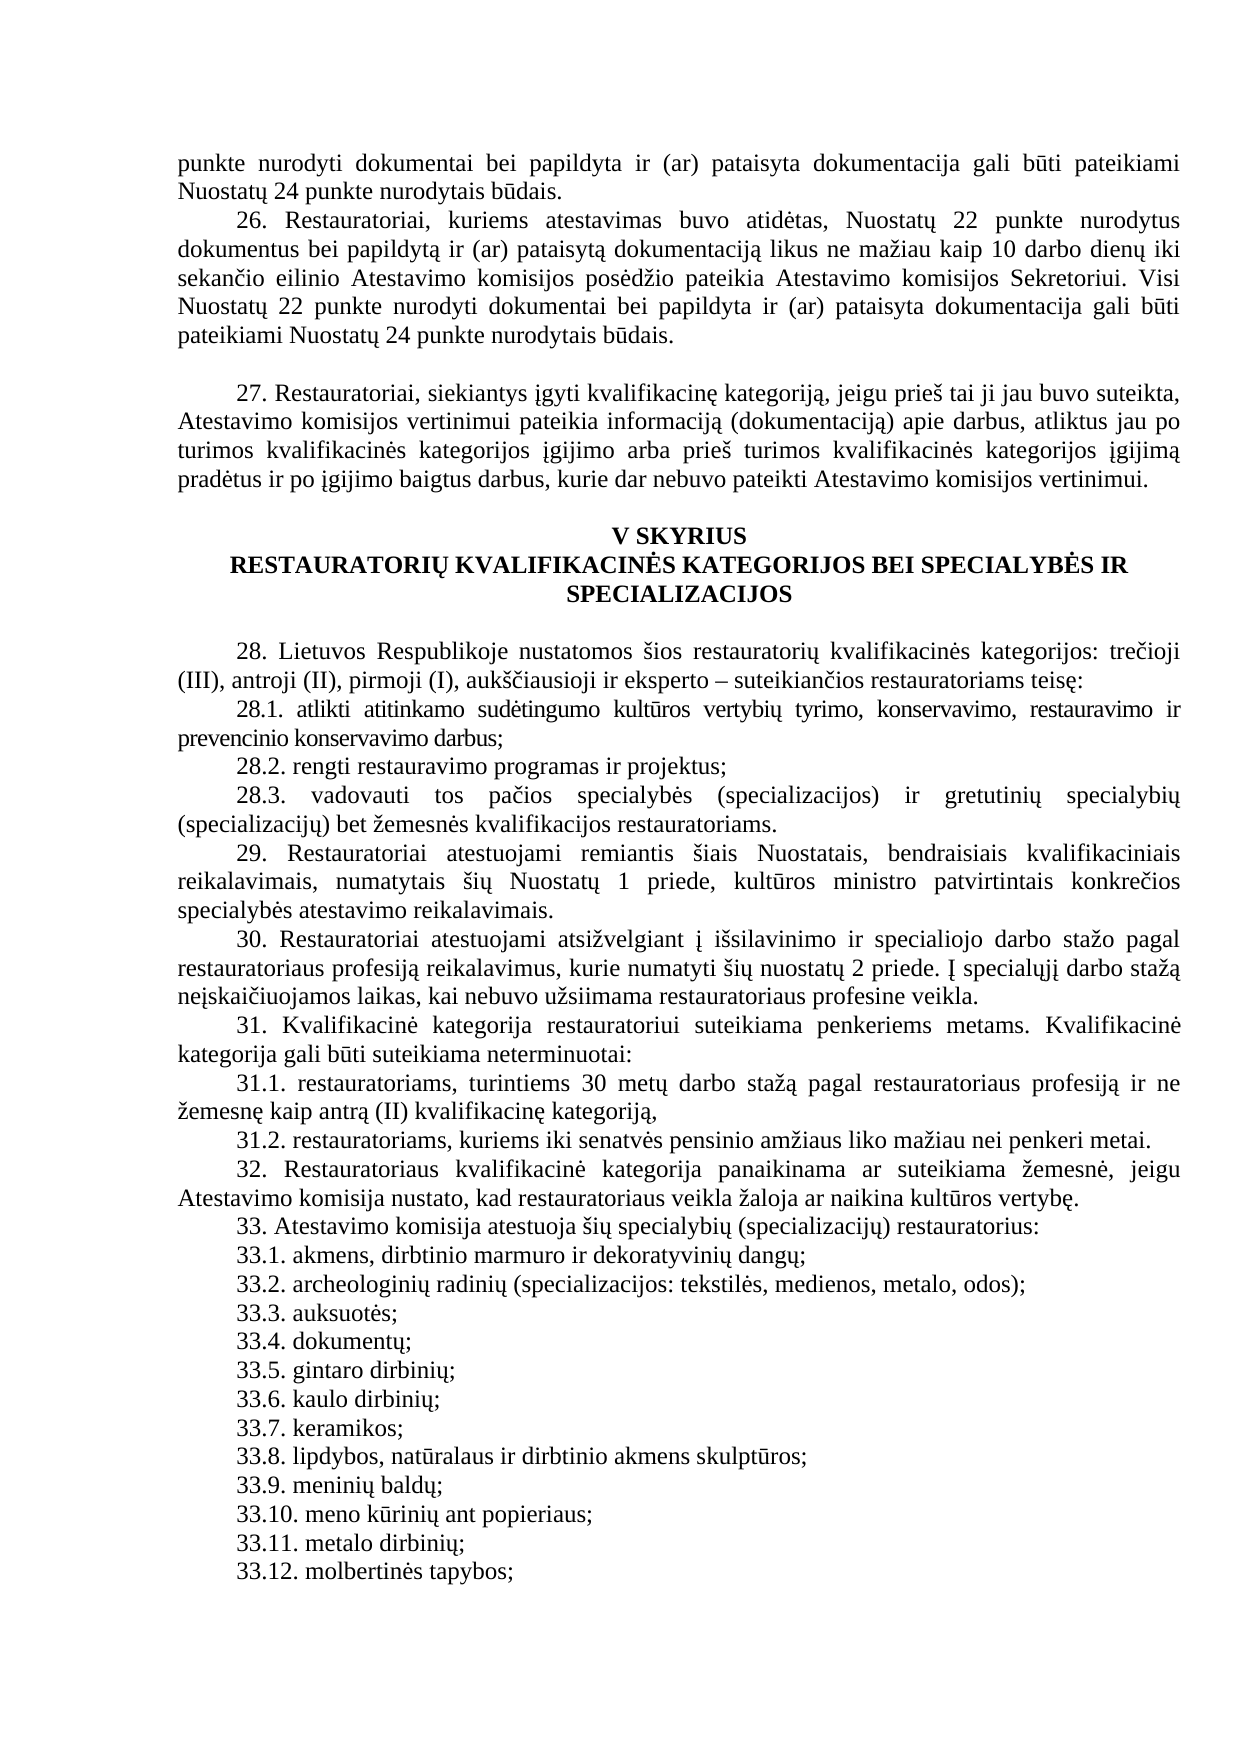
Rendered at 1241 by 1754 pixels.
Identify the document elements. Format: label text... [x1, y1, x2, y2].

text 26. Restauratoriai, kuriems atestavimas buvo atidėtas, Nuostatų 22 punkte nurodytus dokumentus bei papildytą ir (ar) pataisytą dokumentaciją likus ne mažiau kaip 10 darbo dienų iki sekančio eilinio Atestavimo komisijos posėdžio pateikia Atestavimo komisijos Sekretoriui. Visi Nuostatų 22 punkte nurodyti dokumentai bei papildyta ir (ar) pataisyta dokumentacija gali būti pateikiami Nuostatų 24 punkte nurodytais būdais. [177, 205, 1181, 349]
text punkte nurodyti dokumentai bei papildyta ir (ar) pataisyta dokumentacija gali būti pateikiami Nuostatų 24 punkte nurodytais būdais. [177, 148, 1181, 205]
text 31. Kvalifikacinė kategorija restauratoriui suteikiama penkeriems metams. Kvalifikacinė kategorija gali būti suteikiama neterminuotai: [177, 1010, 1181, 1068]
text 33.11. metalo dirbinių; [177, 1528, 1181, 1556]
text 33.4. dokumentų; [177, 1326, 1181, 1355]
text 30. Restauratoriai atestuojami atsižvelgiant į išsilavinimo ir specialiojo darbo stažo pagal restauratoriaus profesiją reikalavimus, kurie numatyti šių nuostatų 2 priede. Į specialųjį darbo stažą neįskaičiuojamos laikas, kai nebuvo užsiimama restauratoriaus profesine veikla. [177, 924, 1181, 1010]
text 31.2. restauratoriams, kuriems iki senatvės pensinio amžiaus liko mažiau nei penkeri metai. [177, 1125, 1181, 1154]
text 31.1. restauratoriams, turintiems 30 metų darbo stažą pagal restauratoriaus profesiją ir ne žemesnę kaip antrą (II) kvalifikacinę kategoriją, [177, 1068, 1181, 1125]
text 33.5. gintaro dirbinių; [177, 1355, 1181, 1384]
text 28.2. rengti restauravimo programas ir projektus; [177, 751, 1181, 780]
text 27. Restauratoriai, siekiantys įgyti kvalifikacinę kategoriją, jeigu prieš tai ji jau buvo suteikta, Atestavimo komisijos vertinimui pateikia informaciją (dokumentaciją) apie darbus, atliktus jau po turimos kvalifikacinės kategorijos įgijimo arba prieš turimos kvalifikacinės kategorijos įgijimą pradėtus ir po įgijimo baigtus darbus, kurie dar nebuvo pateikti Atestavimo komisijos vertinimui. [177, 378, 1181, 493]
text RESTAURATORIŲ KVALIFIKACINĖS KATEGORIJOS BEI SPECIALYBĖS IR SPECIALIZACIJOS [177, 550, 1181, 608]
text 33.2. archeologinių radinių (specializacijos: tekstilės, medienos, metalo, odos); [177, 1269, 1181, 1298]
text 33.10. meno kūrinių ant popieriaus; [177, 1499, 1181, 1528]
text 28.3. vadovauti tos pačios specialybės (specializacijos) ir gretutinių specialybių (specializacijų) bet žemesnės kvalifikacijos restauratoriams. [177, 780, 1181, 838]
text 28. Lietuvos Respublikoje nustatomos šios restauratorių kvalifikacinės kategorijos: trečioji (III), antroji (II), pirmoji (I), aukščiausioji ir eksperto – suteikiančios restauratoriams teisę: [177, 636, 1181, 694]
text V SKYRIUS [177, 521, 1181, 550]
text 33. Atestavimo komisija atestuoja šių specialybių (specializacijų) restauratorius: [177, 1211, 1181, 1240]
text 33.9. meninių baldų; [177, 1470, 1181, 1499]
text 33.3. auksuotės; [177, 1298, 1181, 1326]
text 32. Restauratoriaus kvalifikacinė kategorija panaikinama ar suteikiama žemesnė, jeigu Atestavimo komisija nustato, kad restauratoriaus veikla žaloja ar naikina kultūros vertybę. [177, 1154, 1181, 1211]
text 33.8. lipdybos, natūralaus ir dirbtinio akmens skulptūros; [177, 1441, 1181, 1470]
text 29. Restauratoriai atestuojami remiantis šiais Nuostatais, bendraisiais kvalifikaciniais reikalavimais, numatytais šių Nuostatų 1 priede, kultūros ministro patvirtintais konkrečios specialybės atestavimo reikalavimais. [177, 838, 1181, 924]
text 33.12. molbertinės tapybos; [177, 1556, 1181, 1585]
text 28.1. atlikti atitinkamo sudėtingumo kultūros vertybių tyrimo, konservavimo, restauravimo ir prevencinio konservavimo darbus; [177, 694, 1181, 751]
text 33.6. kaulo dirbinių; [177, 1384, 1181, 1413]
text 33.1. akmens, dirbtinio marmuro ir dekoratyvinių dangų; [177, 1240, 1181, 1269]
text 33.7. keramikos; [177, 1413, 1181, 1441]
